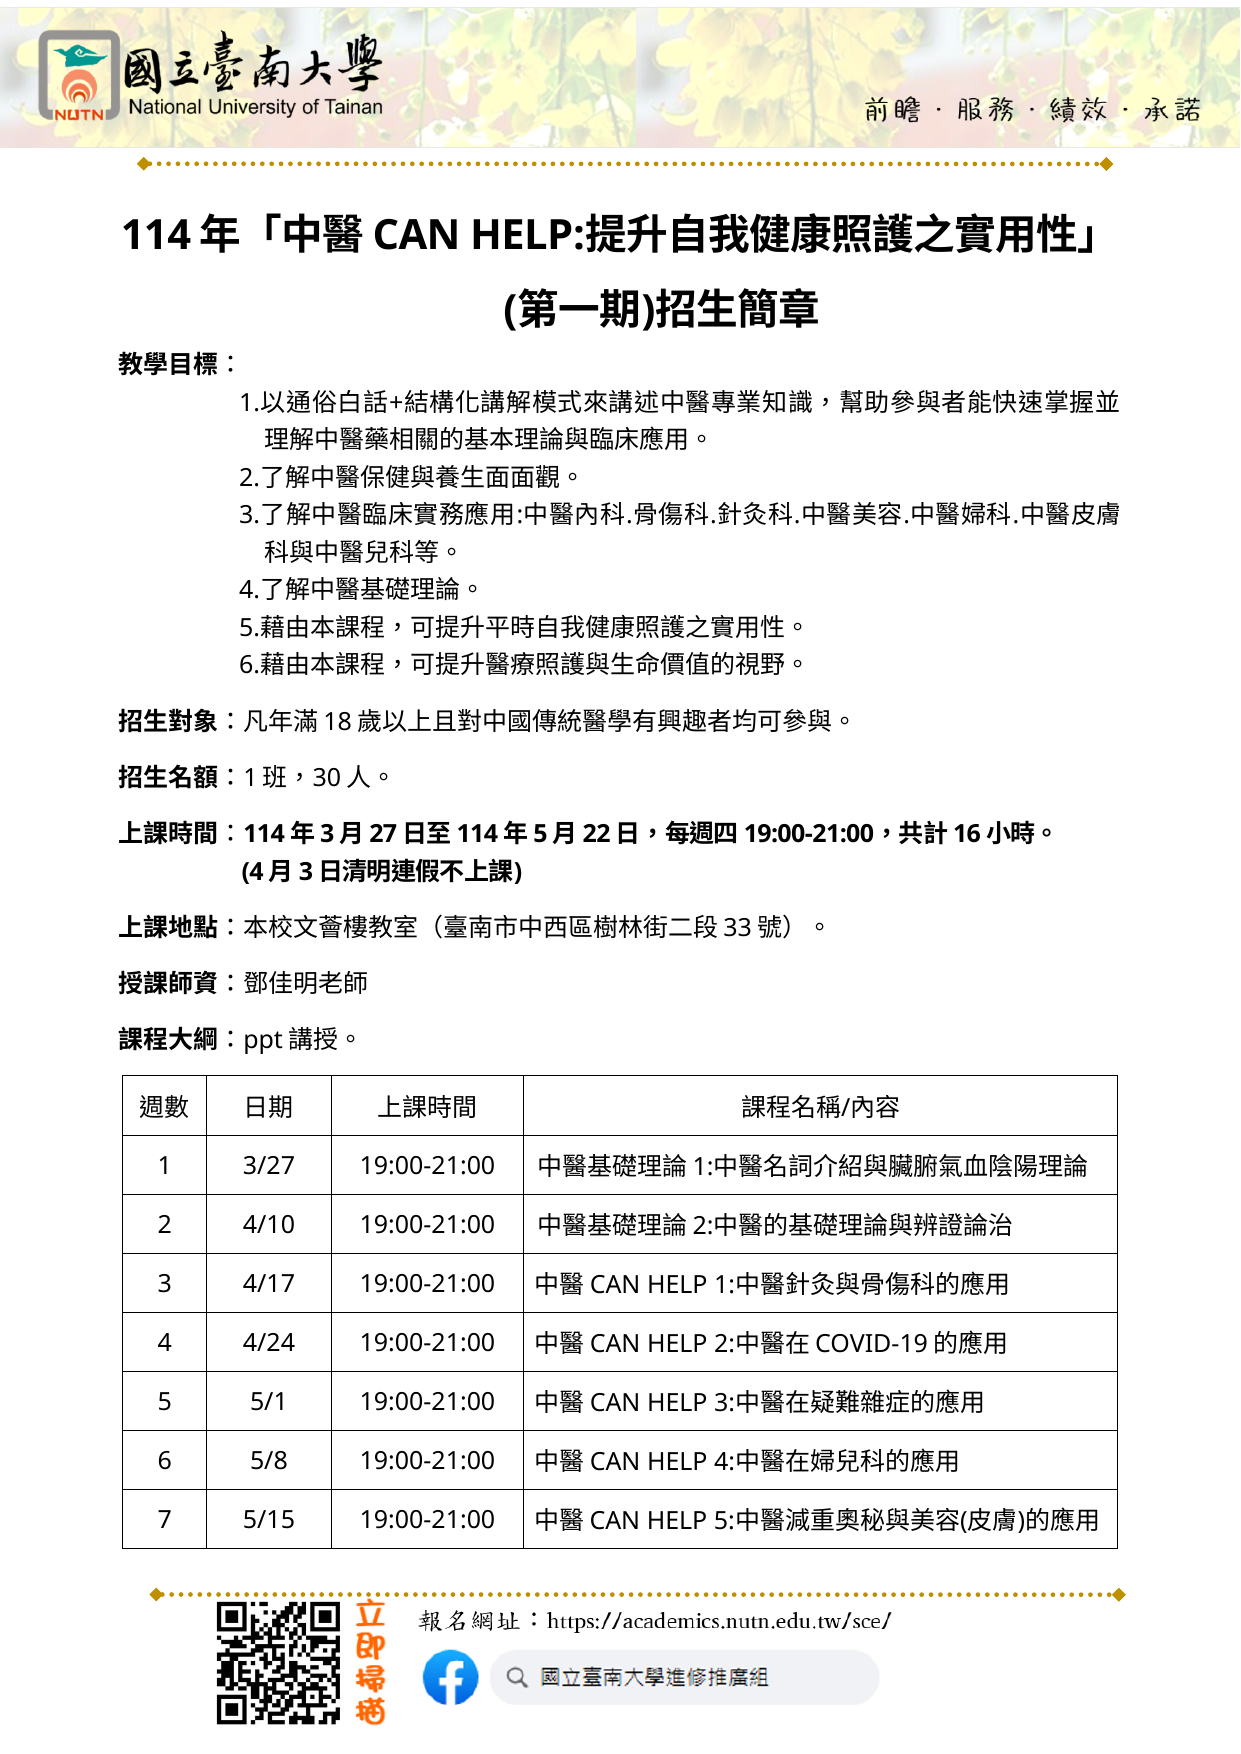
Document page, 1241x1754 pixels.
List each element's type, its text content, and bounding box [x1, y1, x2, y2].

table_cell 5/15 [207, 1490, 331, 1548]
text 教學目標： [118, 344, 1122, 382]
table_cell 3/27 [207, 1136, 331, 1193]
table_cell 19:00-21:00 [332, 1195, 523, 1253]
table_cell 19:00-21:00 [332, 1136, 523, 1193]
text 上課地點：本校文薈樓教室（臺南市中西區樹林街二段33號）。 [118, 907, 1122, 944]
text 授課師資：鄧佳明老師 [118, 963, 1122, 1000]
table_cell 19:00-21:00 [332, 1431, 523, 1489]
table_cell 19:00-21:00 [332, 1254, 523, 1312]
table_header 課程名稱/內容 [524, 1076, 1117, 1134]
picture [0, 7, 1241, 148]
table_cell 中醫基礎理論2:中醫的基礎理論與辨證論治 [524, 1195, 1117, 1253]
picture [201, 1585, 393, 1737]
table_cell 4/24 [207, 1313, 331, 1371]
text (4月3日清明連假不上課) [118, 850, 1122, 888]
text 114年「中醫CAN HELP:提升自我健康照護之實用性」(第一期)招生簡章 [118, 194, 1122, 344]
table_cell 19:00-21:00 [332, 1313, 523, 1371]
table_cell 中醫CAN HELP 1:中醫針灸與骨傷科的應用 [524, 1254, 1117, 1312]
table_header 日期 [207, 1076, 331, 1134]
table_cell 19:00-21:00 [332, 1372, 523, 1430]
table_cell 中醫CAN HELP 5:中醫減重奧秘與美容(皮膚)的應用 [524, 1490, 1117, 1548]
table_cell 4/17 [207, 1254, 331, 1312]
table_cell 7 [123, 1490, 206, 1548]
table_header 上課時間 [332, 1076, 523, 1134]
text 3.了解中醫臨床實務應用:中醫內科.骨傷科.針灸科.中醫美容.中醫婦科.中醫皮膚科與中醫兒科等。 [239, 494, 1122, 569]
text 1.以通俗白話+結構化講解模式來講述中醫專業知識，幫助參與者能快速掌握並理解中醫藥相關的基本理論與臨床應用。 [239, 382, 1122, 457]
table_cell 1 [123, 1136, 206, 1193]
table_cell 19:00-21:00 [332, 1490, 523, 1548]
table_cell 5 [123, 1372, 206, 1430]
text 課程大綱：ppt講授。 [118, 1019, 1122, 1057]
table_cell 中醫CAN HELP 2:中醫在COVID-19的應用 [524, 1313, 1117, 1371]
table_cell 中醫CAN HELP 4:中醫在婦兒科的應用 [524, 1431, 1117, 1489]
text 招生對象：凡年滿18歲以上且對中國傳統醫學有興趣者均可參與。 [118, 700, 1122, 738]
table_cell 5/1 [207, 1372, 331, 1430]
table_header 週數 [123, 1076, 206, 1134]
table_cell 5/8 [207, 1431, 331, 1489]
text 2.了解中醫保健與養生面面觀。 [239, 457, 1122, 494]
text 5.藉由本課程，可提升平時自我健康照護之實用性。 [239, 607, 1122, 644]
picture [401, 1594, 912, 1713]
text 招生名額：1班，30人。 [118, 757, 1122, 794]
table_cell 4/10 [207, 1195, 331, 1253]
text 上課時間：114年3月27日至114年5月22日，每週四19:00-21:00，共計16小時。 [118, 813, 1122, 850]
table_cell 中醫CAN HELP 3:中醫在疑難雜症的應用 [524, 1372, 1117, 1430]
table_cell 2 [123, 1195, 206, 1253]
table_cell 中醫基礎理論1:中醫名詞介紹與臟腑氣血陰陽理論 [524, 1136, 1117, 1193]
table_cell 6 [123, 1431, 206, 1489]
table_cell 3 [123, 1254, 206, 1312]
text 6.藉由本課程，可提升醫療照護與生命價值的視野。 [239, 644, 1122, 682]
table_cell 4 [123, 1313, 206, 1371]
text 4.了解中醫基礎理論。 [239, 569, 1122, 607]
